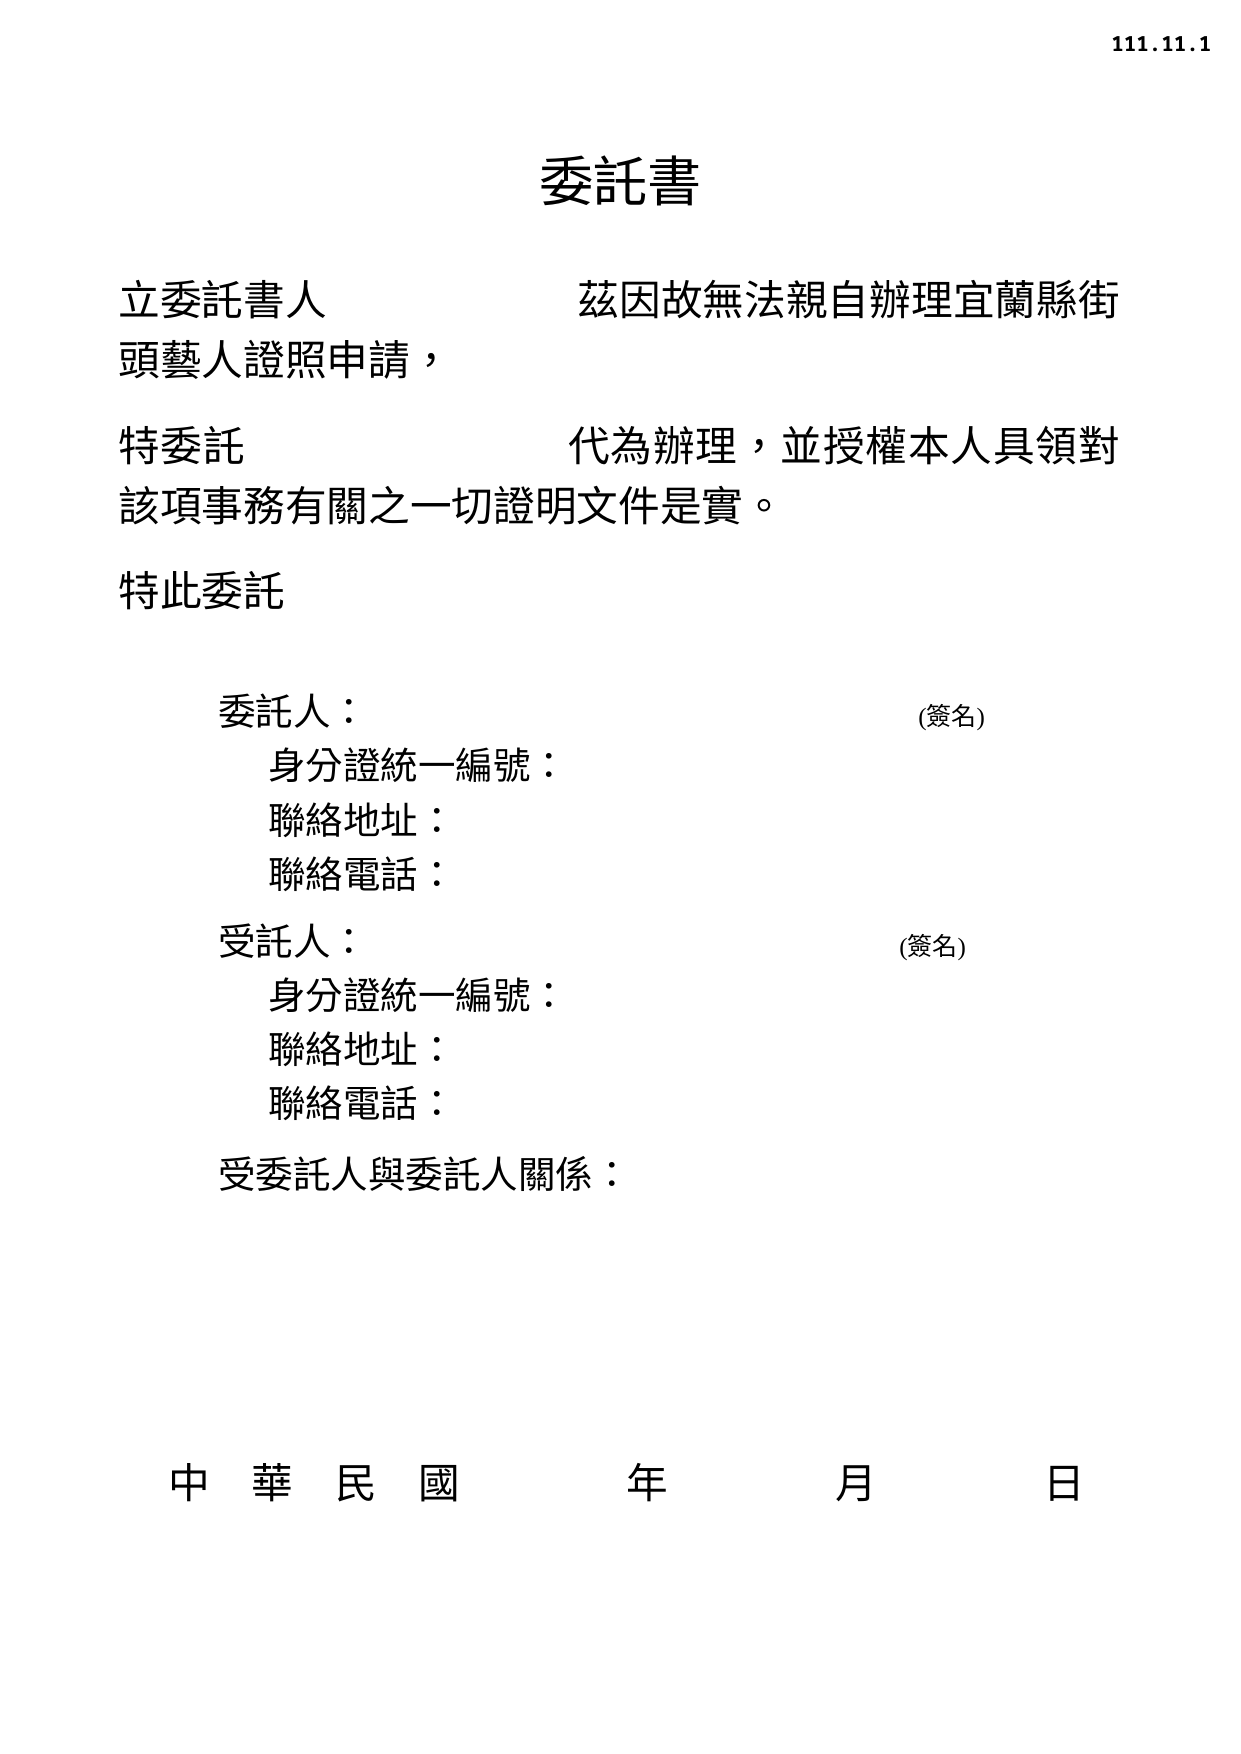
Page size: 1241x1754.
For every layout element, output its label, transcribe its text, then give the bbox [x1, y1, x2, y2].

text 特委託 代為辦理，並授權本人具領對該項事務有關之一切證明文件是實。 [118, 413, 1122, 533]
text 身分證統一編號： [268, 966, 1122, 1020]
text 中 華 民 國 年 月 日 [118, 1450, 1122, 1511]
text 委託書 [118, 139, 1122, 217]
text 聯絡電話： [268, 1074, 1122, 1129]
text 聯絡地址： [268, 791, 1122, 845]
text 聯絡地址： [268, 1020, 1122, 1074]
text 聯絡電話： [268, 845, 1122, 899]
text 身分證統一編號： [268, 736, 1122, 791]
text 委託人： (簽名) [218, 682, 1122, 736]
text 特此委託 [118, 558, 1122, 619]
text 受委託人與委託人關係： [218, 1145, 1122, 1199]
text 受託人： (簽名) [218, 912, 1122, 966]
text 立委託書人 茲因故無法親自辦理宜蘭縣街頭藝人證照申請， [118, 267, 1122, 388]
